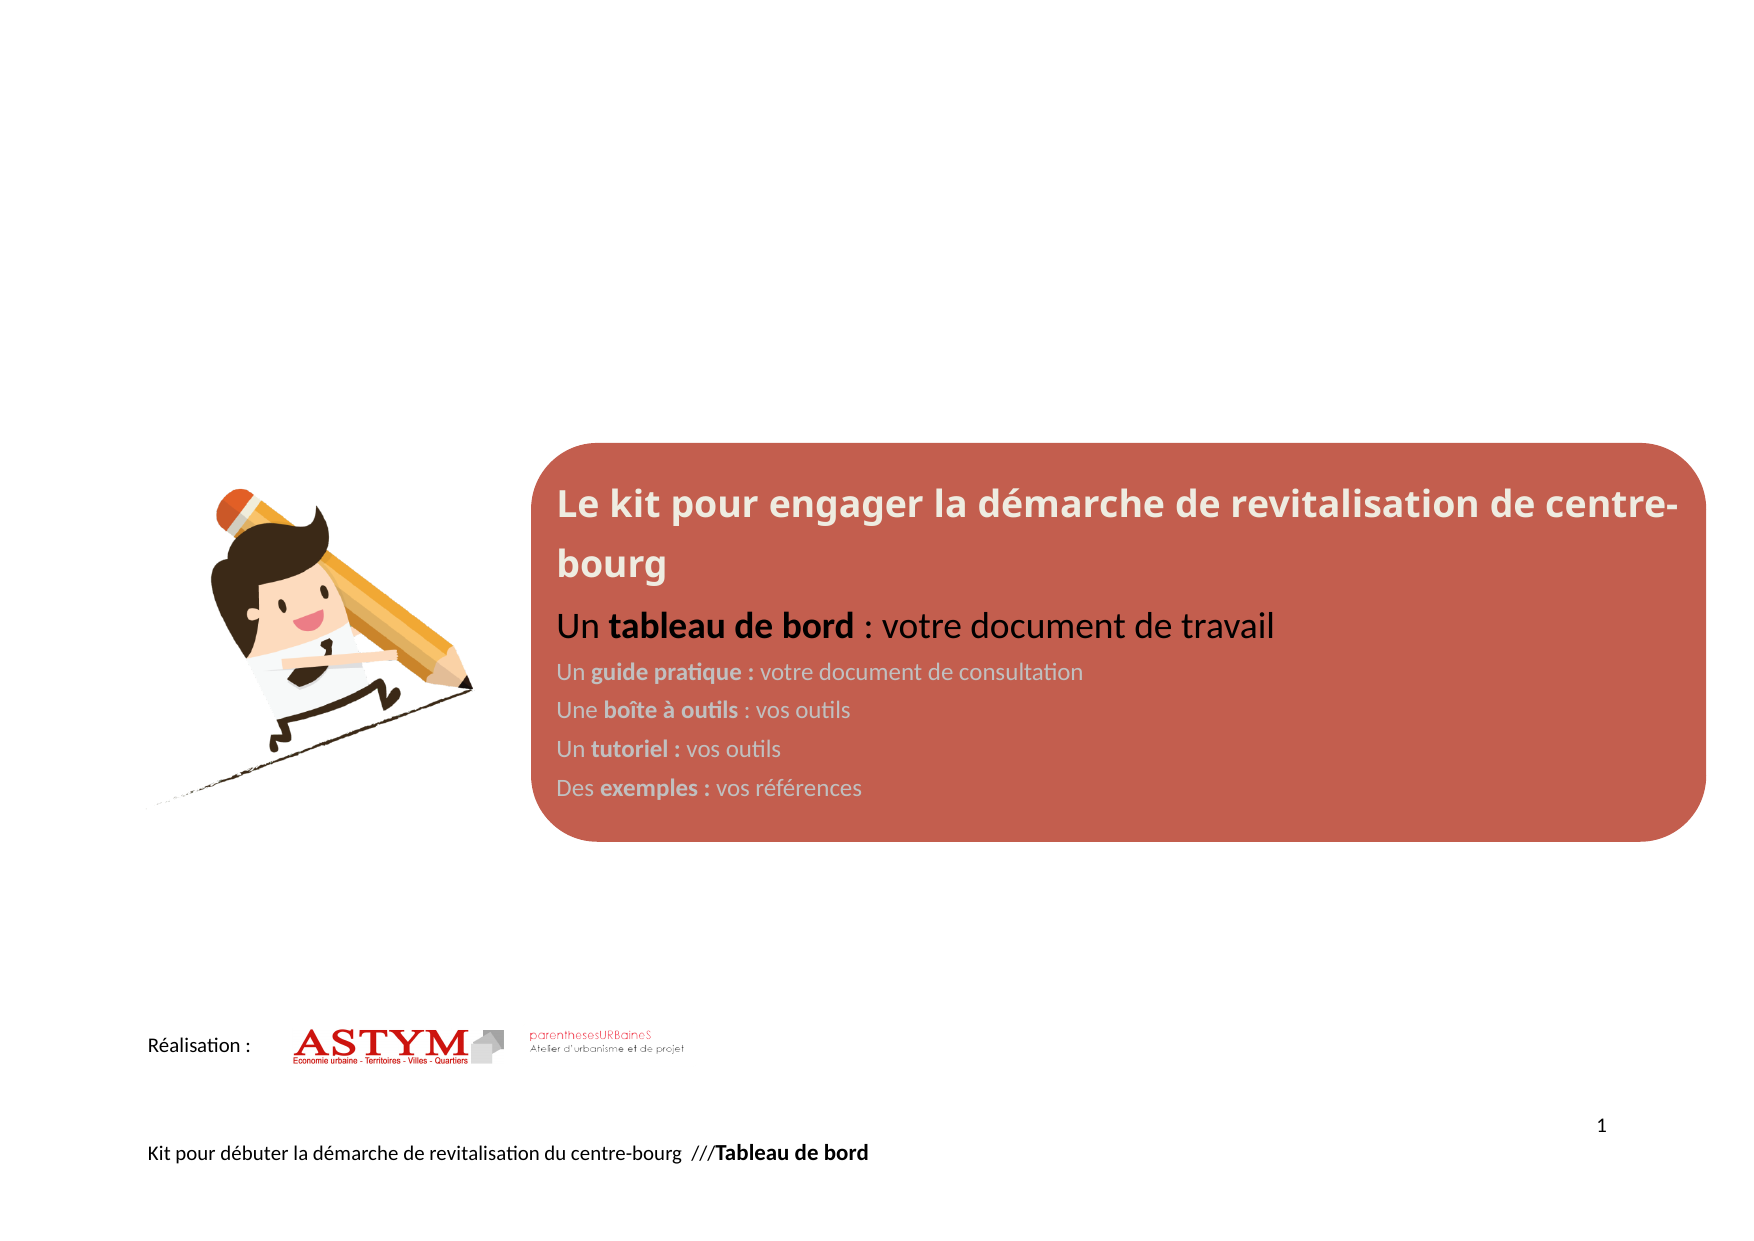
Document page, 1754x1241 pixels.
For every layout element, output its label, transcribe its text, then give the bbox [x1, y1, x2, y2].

picture [521, 1022, 698, 1068]
text Réalisation : [148, 1032, 292, 1057]
picture [103, 423, 532, 853]
text [698, 1032, 840, 1057]
picture [292, 1028, 505, 1064]
text [505, 1032, 521, 1057]
